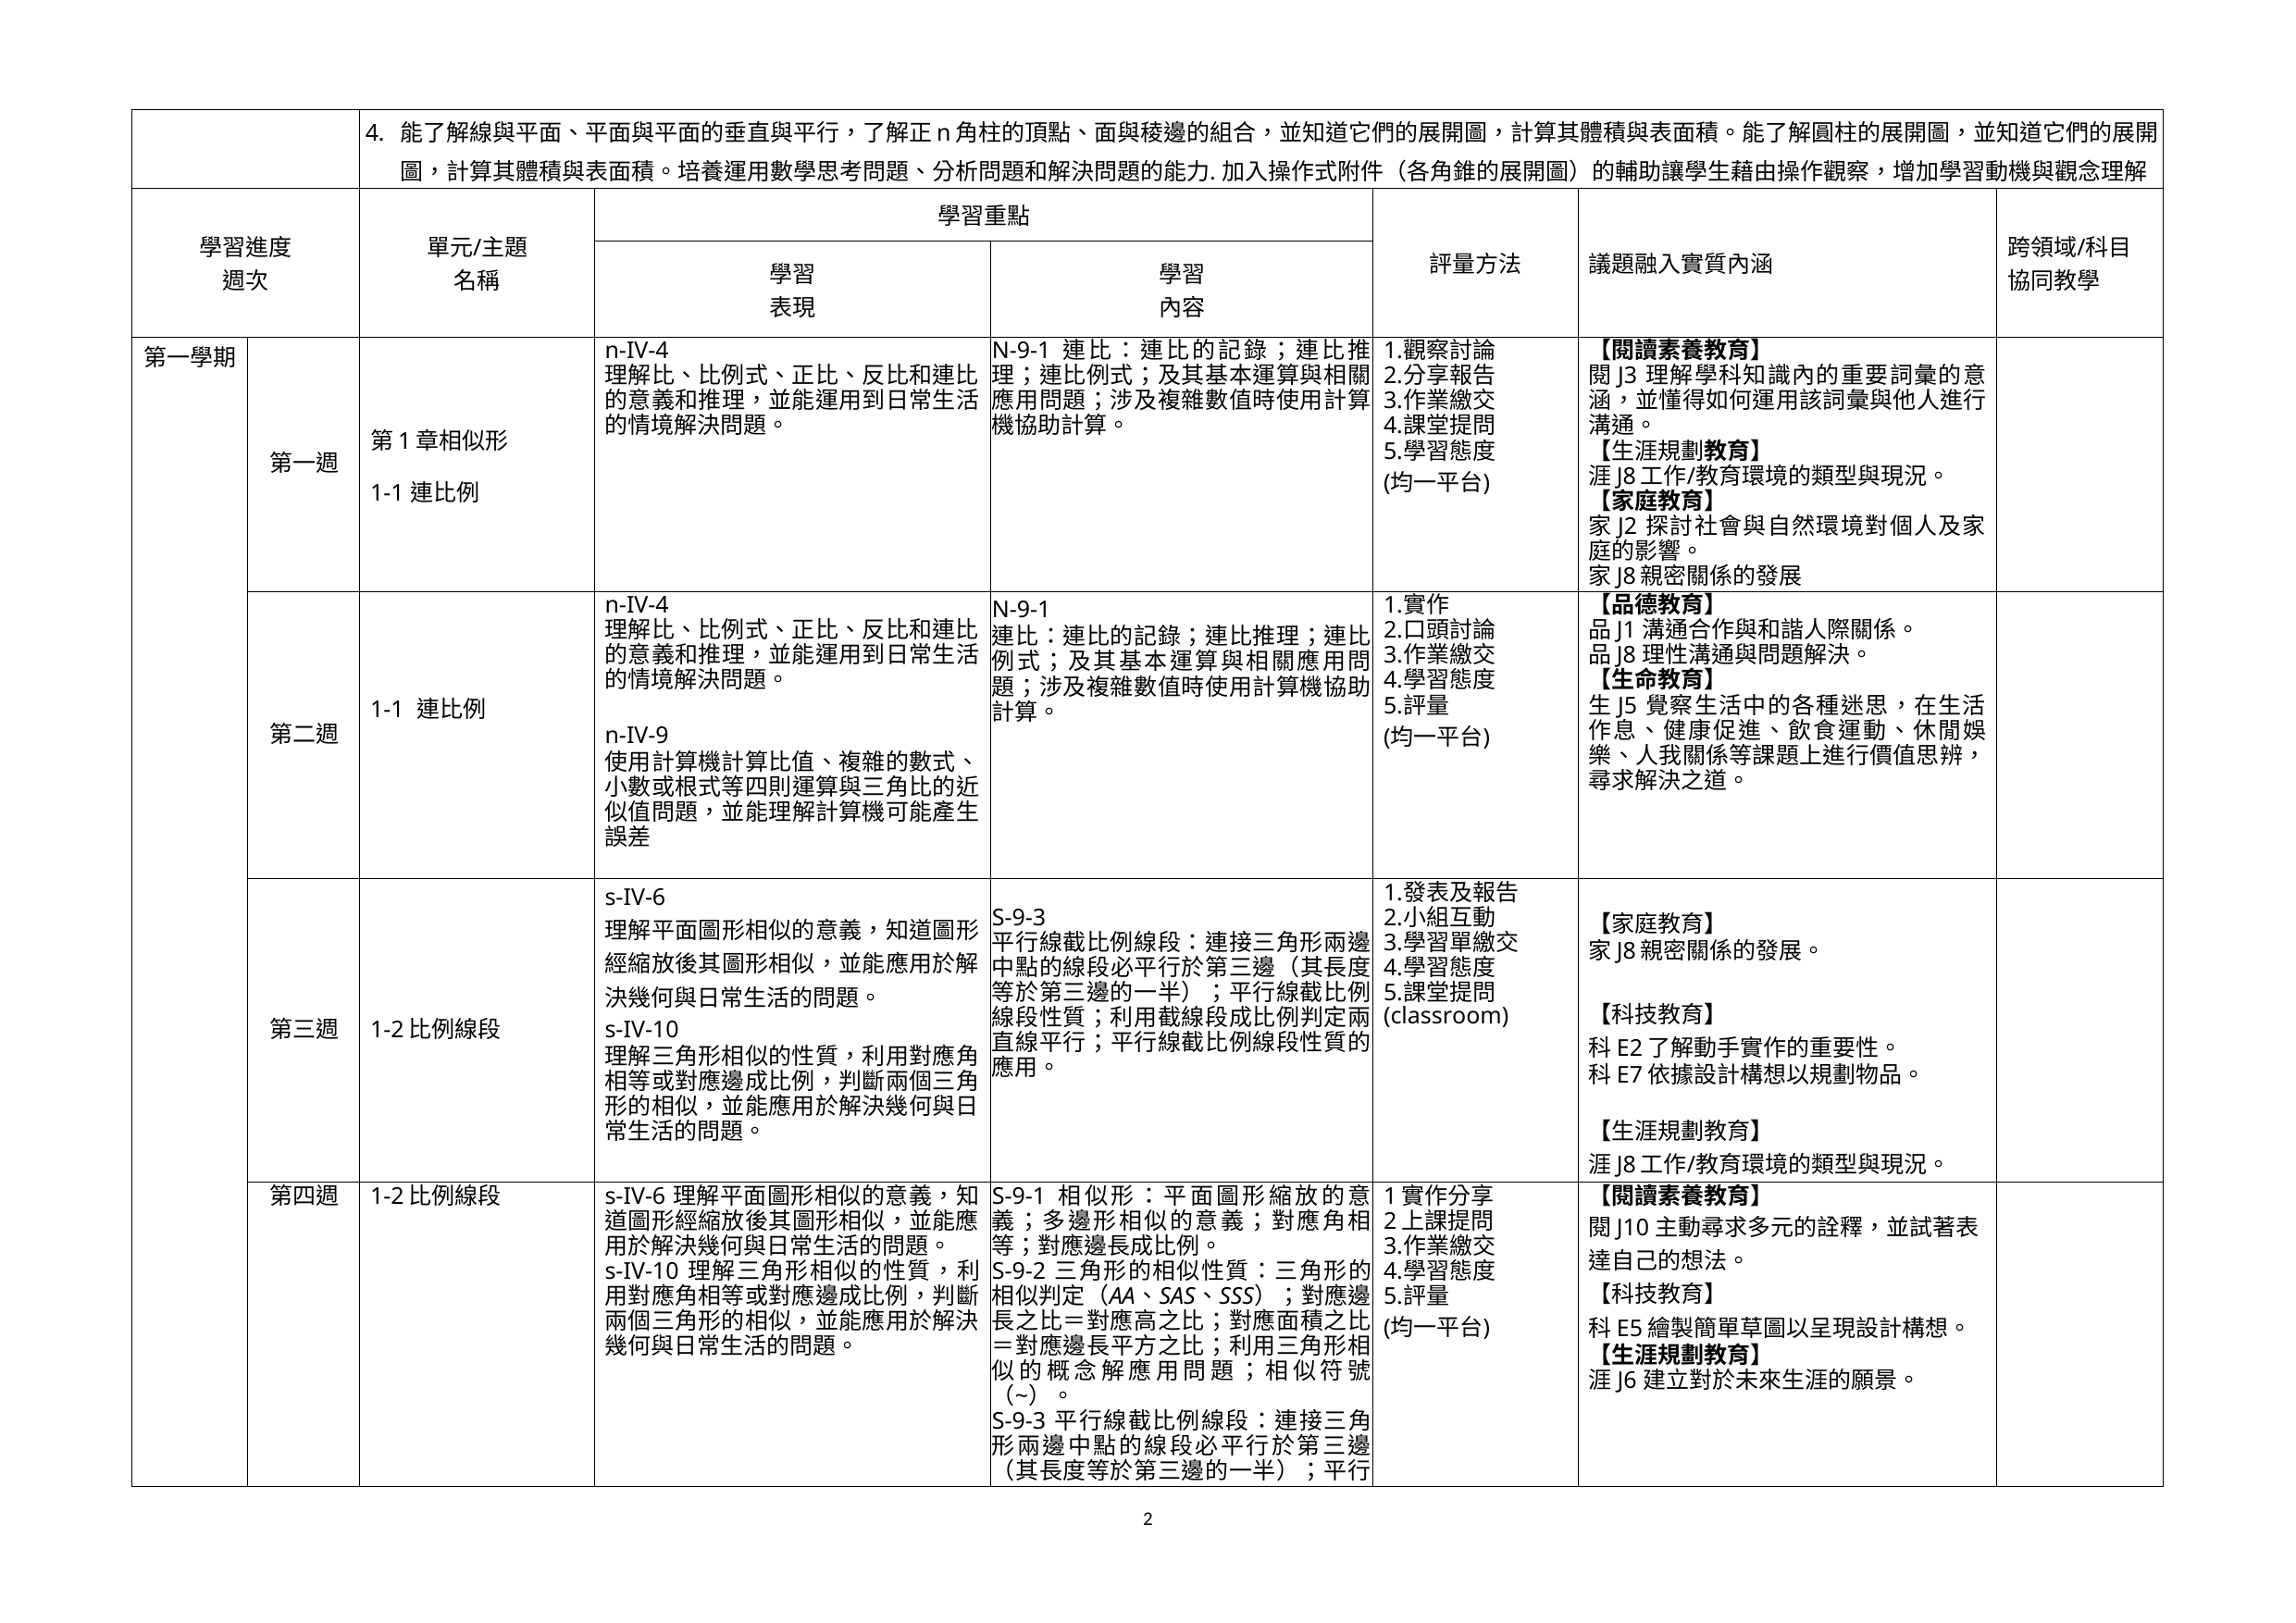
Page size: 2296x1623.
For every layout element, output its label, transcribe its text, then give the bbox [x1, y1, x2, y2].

table_cell 1.發表及報告 2.小組互動 3.學習單繳交 4.學習態度 5.課堂提問 (classroom) [1373, 879, 1578, 1182]
table_cell 【品德教育】 品J1 溝通合作與和諧人際關係。 品J8 理性溝通與問題解決。 【生命教育】 生J5 覺察生活中的各種迷思，在生活作息、健康促進、飲食運動、休閒娛樂、人我關係等課題上進行價值思辨，尋求解決之道。 [1579, 592, 1996, 878]
table_cell 1-2比例線段 [360, 1183, 594, 1486]
table_cell 第三週 [248, 879, 359, 1182]
table_cell 【閱讀素養教育】 閱J10 主動尋求多元的詮釋，並試著表達自己的想法。 【科技教育】 科E5繪製簡單草圖以呈現設計構想。 【生涯規劃教育】 涯 J6 建立對於未來生涯的願景。 [1579, 1183, 1996, 1486]
table_cell 連比例 [360, 592, 594, 878]
table_cell 1實作分享 2上課提問 3.作業繳交 4.學習態度 5.評量 (均一平台) [1373, 1183, 1578, 1486]
table_cell 第一週 [248, 338, 359, 590]
table_cell [132, 110, 359, 187]
table_cell 112-01 能理解連比、連比例的意義，並能解決生活中有關連比例的問題。培養日常生活應用，將數學與生活結合。 能理解平行線截比例線段性質及相似三角形對應邊成比例或對應角相等的觀念。能了解一直線截三角形的兩邊成比例線段時，此截線會平行於三角形的第三邊。透過點、線段及角縮放的意義，及兩個多邊形相似的意義、符號的使用，解決生活情境的應用問題。 能了解點與圓的位置關係，並能以點到圓心的距離與半徑的大小關係及了解圓與切線間的性質。能了解弧的度數就是它所對圓心角的度數，能了解圓心角、弦與所對劣弧的關係，並察覺到圓心角、圓周角與弧的度數之關係 能了解在(幾何)證明的寫作過程中，依據分析的結果，由題目所給的條件逐步推理至結論，進而能做簡單的「數與量」及「代數」推理與證明。 操作式附件（利用對摺、摺紙與重心操作）的輔助實作，了解三角形三心的意義和相關性質，進而能知道多邊形的外心與內心。 112-02 透過噴水池的噴泉弧線引起學生學習二次函數的動機，培養好奇心及觀察規律、推論，進而認識二次函數並能描繪圖形.並認識二次函數的數學樣式，能計算二次函數的最大值或最小值。 能認識四分位數，並知道一群資料中第1、2、3四分位數的計算方式，且第2四分位數就是中位數。能認識全距及四分位距，並製作盒狀圖。提供學生適性學習的機會，培育學生探索數學的信心與正向態度。能利用統計量，來認識資料分散的情形，以生活中實際的統計數據練習計算相關的統計數據,培養使用工具，運用於數學程序及解決問題的正確態度。 能在具體情境中認識機率的概念. 能了解線與平面、平面與平面的垂直與平行，了解正n角柱的頂點、面與稜邊的組合，並知道它們的展開圖，計算其體積與表面積。能了解圓柱的展開圖，並知道它們的展開圖，計算其體積與表面積。培養運用數學思考問題、分析問題和解決問題的能力. 加入操作式附件（各角錐的展開圖）的輔助讓學生藉由操作觀察，增加學習動機與觀念理解 [360, 110, 2163, 187]
table_cell 第一學期 [132, 338, 247, 1486]
table_cell N-9-1 連比：連比的記錄；連比推理；連比例式；及其基本運算與相關應用問題；涉及複雜數值時使用計算機協助計算。 [991, 592, 1372, 878]
table_cell 學習 內容 [991, 242, 1372, 336]
table_cell 評量方法 [1373, 189, 1578, 336]
table_cell 【閱讀素養教育】 閱J3 理解學科知識內的重要詞彙的意涵，並懂得如何運用該詞彙與他人進行溝通。 【生涯規劃教育】 涯J8工作/教育環境的類型與現況。 【家庭教育】 家J2 探討社會與自然環境對個人及家庭的影響。 家J8親密關係的發展 [1579, 338, 1996, 590]
table_cell n-IV-4 理解比、比例式、正比、反比和連比的意義和推理，並能運用到日常生活的情境解決問題。 n-IV-9 使用計算機計算比值、複雜的數式、小數或根式等四則運算與三角比的近似值問題，並能理解計算機可能產生誤差 [595, 592, 990, 878]
table_cell 跨領域/科目協同教學 [1997, 189, 2163, 336]
table_cell [1997, 592, 2163, 878]
table_cell 【家庭教育】 家J8親密關係的發展。 【科技教育】 科E2了解動手實作的重要性。 科E7依據設計構想以規劃物品。 【生涯規劃教育】 涯J8工作/教育環境的類型與現況。 [1579, 879, 1996, 1182]
table_cell 議題融入實質內涵 [1579, 189, 1996, 336]
table_cell n-IV-4 理解比、比例式、正比、反比和連比的意義和推理，並能運用到日常生活的情境解決問題。 [595, 338, 990, 590]
table_cell N-9-1 連比：連比的記錄；連比推理；連比例式；及其基本運算與相關應用問題；涉及複雜數值時使用計算機協助計算。 [991, 338, 1372, 590]
table_cell 學習 表現 [595, 242, 990, 336]
table_cell [1997, 1183, 2163, 1486]
table_cell 第四週 [248, 1183, 359, 1486]
table_cell 學習進度 週次 [132, 189, 359, 336]
table_cell s-IV-6 理解平面圖形相似的意義，知道圖形經縮放後其圖形相似，並能應用於解決幾何與日常生活的問題。 s-IV-10 理解三角形相似的性質，利用對應角相等或對應邊成比例，判斷兩個三角形的相似，並能應用於解決幾何與日常生活的問題。 [595, 1183, 990, 1486]
table_cell 第二週 [248, 592, 359, 878]
table_cell 1.實作 2.口頭討論 3.作業繳交 4.學習態度 5.評量 (均一平台) [1373, 592, 1578, 878]
table_cell [1997, 879, 2163, 1182]
table_cell s-IV-6 理解平面圖形相似的意義，知道圖形經縮放後其圖形相似，並能應用於解決幾何與日常生活的問題。 s-IV-10 理解三角形相似的性質，利用對應角相等或對應邊成比例，判斷兩個三角形的相似，並能應用於解決幾何與日常生活的問題。 [595, 879, 990, 1182]
table_cell 學習重點 [595, 189, 1372, 241]
table_cell 單元/主題 名稱 [360, 189, 594, 336]
table_cell 1-2比例線段 [360, 879, 594, 1182]
table_cell 1.觀察討論 2.分享報告 3.作業繳交 4.課堂提問 5.學習態度 (均一平台) [1373, 338, 1578, 590]
table_cell [1997, 338, 2163, 590]
table_cell 第1章相似形 1-1 連比例 [360, 338, 594, 590]
table_cell S-9-1 相似形：平面圖形縮放的意義；多邊形相似的意義；對應角相等；對應邊長成比例。 S-9-2 三角形的相似性質：三角形的相似判定（AA、SAS、SSS）；對應邊長之比＝對應高之比；對應面積之比＝對應邊長平方之比；利用三角形相似的概念解應用問題；相似符號（~）。 S-9-3 平行線截比例線段：連接三角形兩邊中點的線段必平行於第三邊（其長度等於第三邊的一半）；平行 [991, 1183, 1372, 1486]
table_cell S-9-3 平行線截比例線段：連接三角形兩邊中點的線段必平行於第三邊（其長度等於第三邊的一半）；平行線截比例線段性質；利用截線段成比例判定兩直線平行；平行線截比例線段性質的應用。 [991, 879, 1372, 1182]
